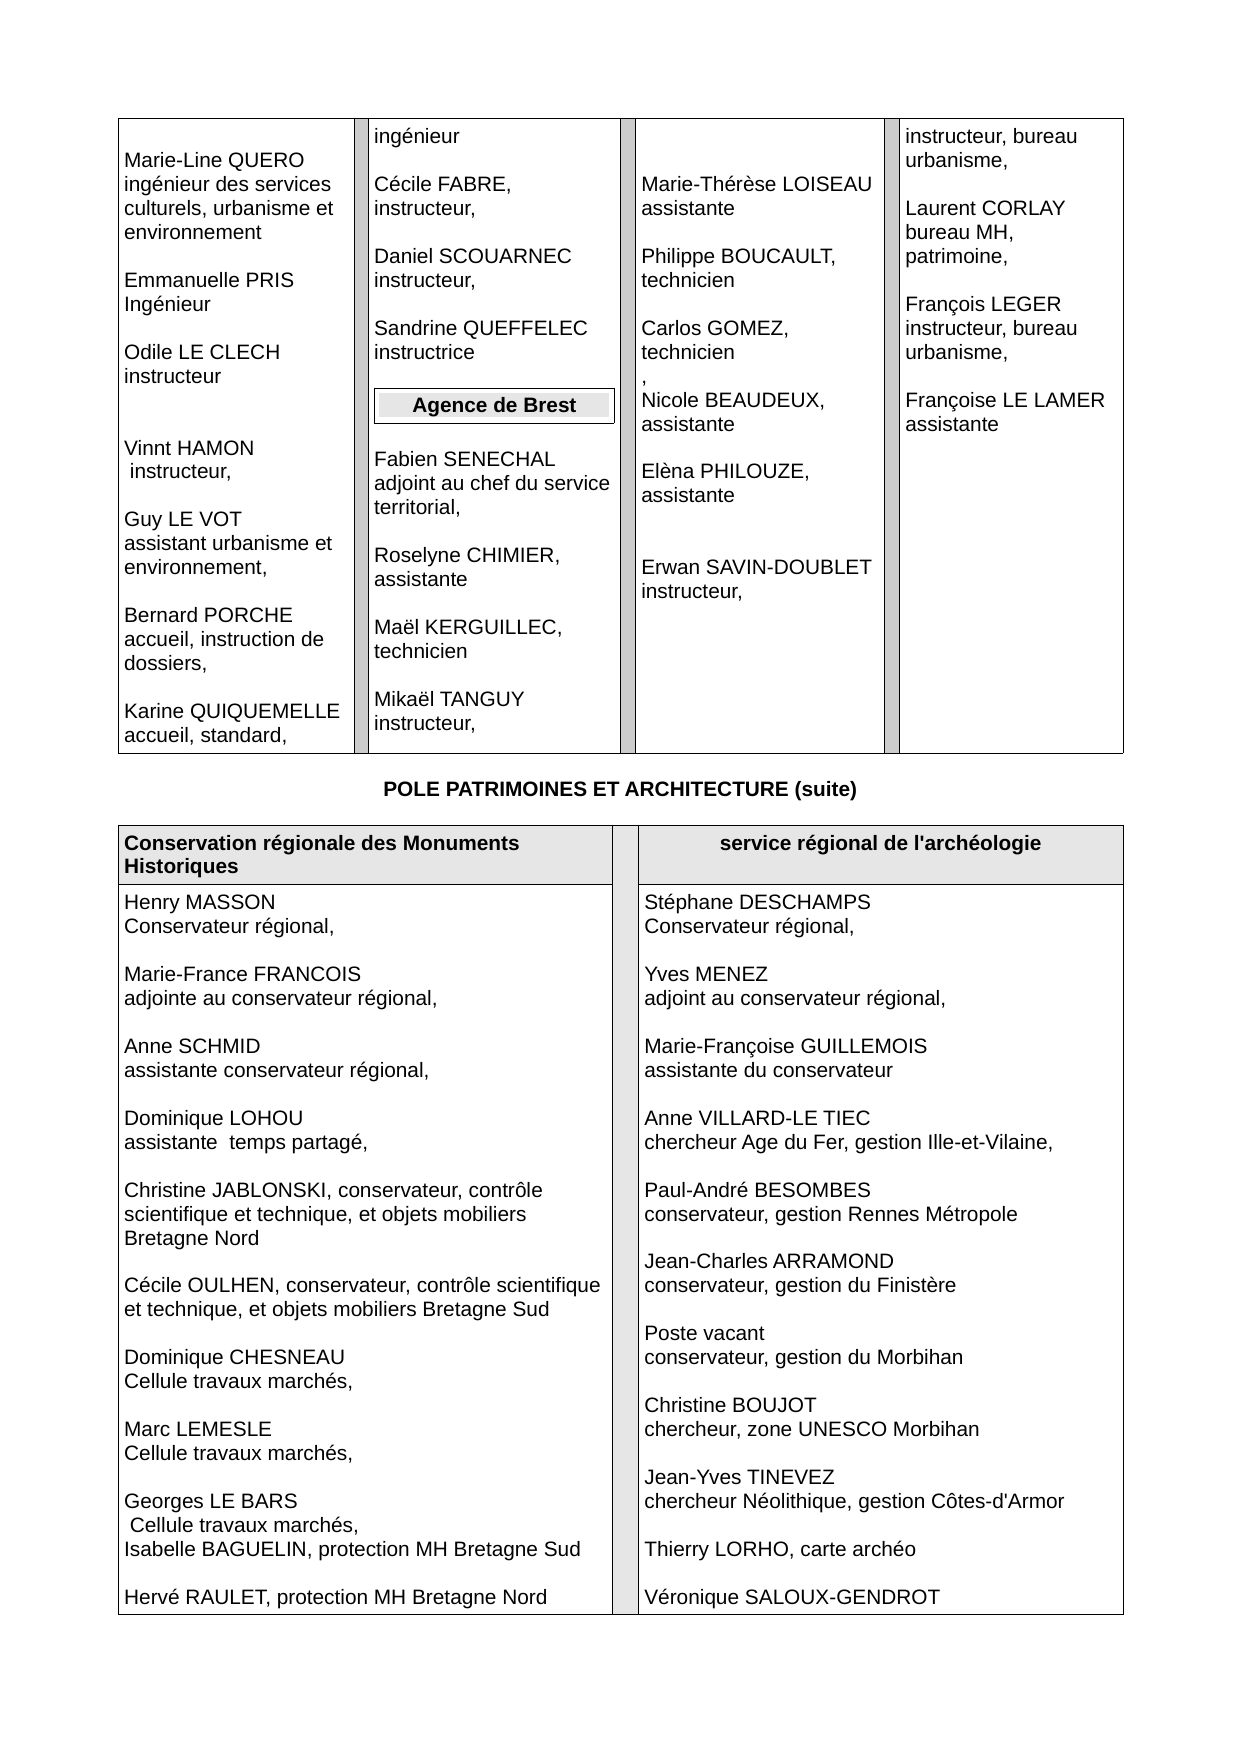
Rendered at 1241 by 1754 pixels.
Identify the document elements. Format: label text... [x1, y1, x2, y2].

table_header Agence de Brest [375, 389, 614, 423]
table_header Conservation régionale des Monuments Historiques [119, 826, 612, 884]
table_cell instructeur, bureau urbanisme, Laurent CORLAY bureau MH, patrimoine, François LEGER instructeur, bureau urbanisme, Françoise LE LAMER assistante [900, 119, 1123, 753]
table_cell Stéphane DESCHAMPS Conservateur régional, Yves MENEZ adjoint au conservateur régional, Marie-Françoise GUILLEMOIS assistante du conservateur Anne VILLARD-LE TIEC chercheur Age du Fer, gestion Ille-et-Vilaine, Paul-André BESOMBES conservateur, gestion Rennes Métropole Jean-Charles ARRAMOND conservateur, gestion du Finistère Poste vacant conservateur, gestion du Morbihan Christine BOUJOT chercheur, zone UNESCO Morbihan Jean-Yves TINEVEZ chercheur Néolithique, gestion Côtes-d'Armor Thierry LORHO, carte archéo Véronique SALOUX-GENDROT [639, 885, 1123, 1614]
table_header [621, 119, 635, 753]
table_header [885, 119, 899, 753]
text POLE PATRIMOINES ET ARCHITECTURE (suite) [118, 777, 1122, 801]
table_cell Henry MASSON Conservateur régional, Marie-France FRANCOIS adjointe au conservateur régional, Anne SCHMID assistante conservateur régional, Dominique LOHOU assistante temps partagé, Christine JABLONSKI, conservateur, contrôle scientifique et technique, et objets mobiliers Bretagne Nord Cécile OULHEN, conservateur, contrôle scientifique et technique, et objets mobiliers Bretagne Sud Dominique CHESNEAU Cellule travaux marchés, Marc LEMESLE Cellule travaux marchés, Georges LE BARS Cellule travaux marchés, Isabelle BAGUELIN, protection MH Bretagne Sud Hervé RAULET, protection MH Bretagne Nord [119, 885, 612, 1614]
table_cell Marie-Line QUERO ingénieur des services culturels, urbanisme et environnement Emmanuelle PRIS Ingénieur Odile LE CLECH instructeur Vinnt HAMON instructeur, Guy LE VOT assistant urbanisme et environnement, Bernard PORCHE accueil, instruction de dossiers, Karine QUIQUEMELLE accueil, standard, [119, 119, 354, 753]
table_header [355, 119, 368, 753]
table_cell Marie-Thérèse LOISEAU assistante Philippe BOUCAULT, technicien Carlos GOMEZ, technicien , Nicole BEAUDEUX, assistante Elèna PHILOUZE, assistante Erwan SAVIN-DOUBLET instructeur, [636, 119, 884, 753]
table_header [613, 826, 638, 1614]
table_cell ingénieur Cécile FABRE, instructeur, Daniel SCOUARNEC instructeur, Sandrine QUEFFELEC instructrice Fabien SENECHAL adjoint au chef du service territorial, Roselyne CHIMIER, assistante Maël KERGUILLEC, technicien Mikaël TANGUY instructeur, [369, 119, 620, 753]
table_header service régional de l'archéologie [639, 826, 1123, 884]
